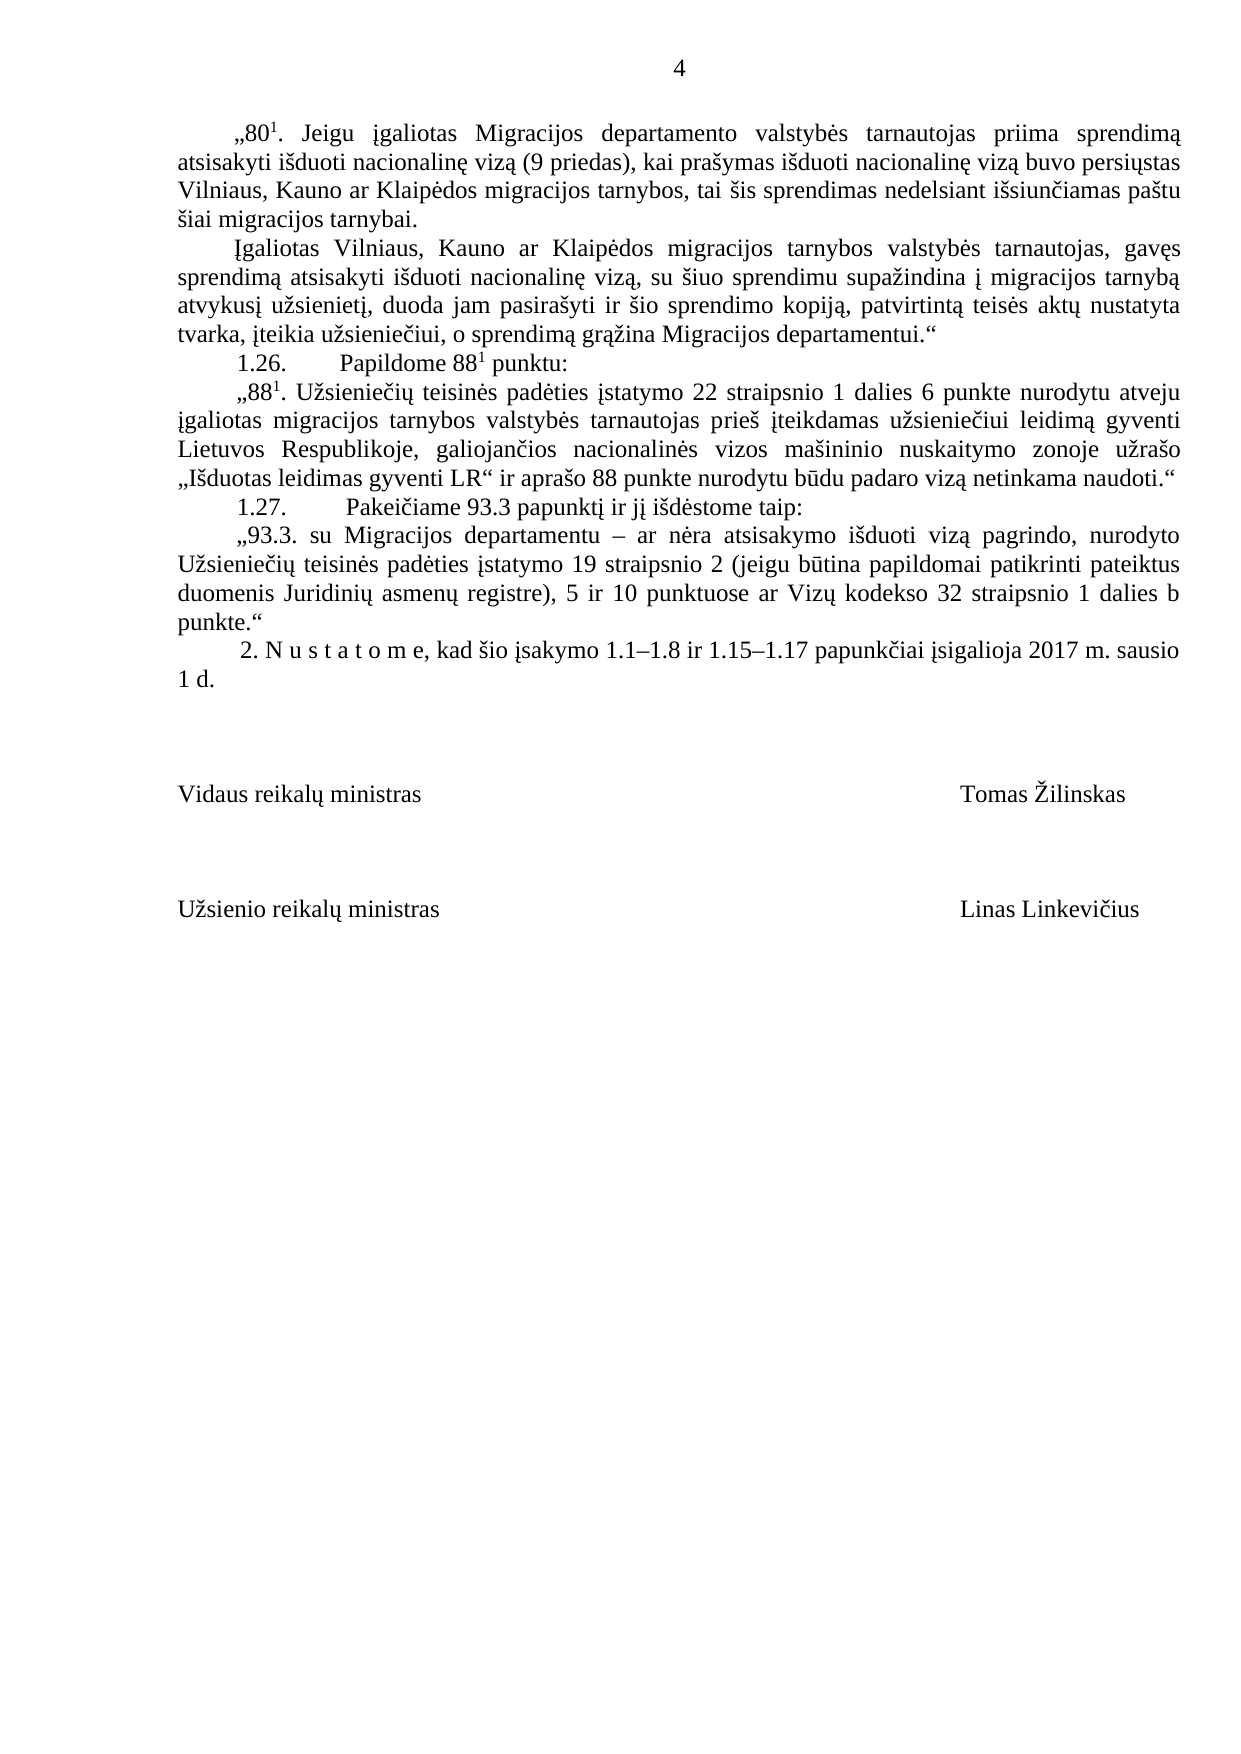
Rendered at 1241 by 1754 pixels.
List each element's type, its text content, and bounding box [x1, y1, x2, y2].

text Įgaliotas Vilniaus, Kauno ar Klaipėdos migracijos tarnybos valstybės tarnautojas, gavęs sprendimą atsisakyti išduoti nacionalinę vizą, su šiuo sprendimu supažindina į migracijos tarnybą atvykusį užsienietį, duoda jam pasirašyti ir šio sprendimo kopiją, patvirtintą teisės aktų nustatyta tvarka, įteikia užsieniečiui, o sprendimą grąžina Migracijos departamentui.“ [177, 233, 1181, 348]
text 2. N u s t a t o m e, kad šio įsakymo 1.1–1.8 ir 1.15–1.17 papunkčiai įsigalioja 2017 m. sausio 1 d. [177, 636, 1181, 693]
text 1.26. Papildome 881 punktu: [237, 348, 1181, 377]
text „93.3. su Migracijos departamentu – ar nėra atsisakymo išduoti vizą pagrindo, nurodyto Užsieniečių teisinės padėties įstatymo 19 straipsnio 2 (jeigu būtina papildomai patikrinti pateiktus duomenis Juridinių asmenų registre), 5 ir 10 punktuose ar Vizų kodekso 32 straipsnio 1 dalies b punkte.“ [177, 521, 1181, 636]
text 1.27. Pakeičiame 93.3 papunktį ir jį išdėstome taip: [237, 492, 1181, 521]
text Užsienio reikalų ministras Linas Linkevičius [177, 894, 1181, 923]
text „881. Užsieniečių teisinės padėties įstatymo 22 straipsnio 1 dalies 6 punkte nurodytu atveju įgaliotas migracijos tarnybos valstybės tarnautojas prieš įteikdamas užsieniečiui leidimą gyventi Lietuvos Respublikoje, galiojančios nacionalinės vizos mašininio nuskaitymo zonoje užrašo „Išduotas leidimas gyventi LR“ ir aprašo 88 punkte nurodytu būdu padaro vizą netinkama naudoti.“ [177, 377, 1181, 492]
text „801. Jeigu įgaliotas Migracijos departamento valstybės tarnautojas priima sprendimą atsisakyti išduoti nacionalinę vizą (9 priedas), kai prašymas išduoti nacionalinę vizą buvo persiųstas Vilniaus, Kauno ar Klaipėdos migracijos tarnybos, tai šis sprendimas nedelsiant išsiunčiamas paštu šiai migracijos tarnybai. [177, 118, 1181, 233]
text Vidaus reikalų ministras Tomas Žilinskas [177, 779, 1181, 808]
